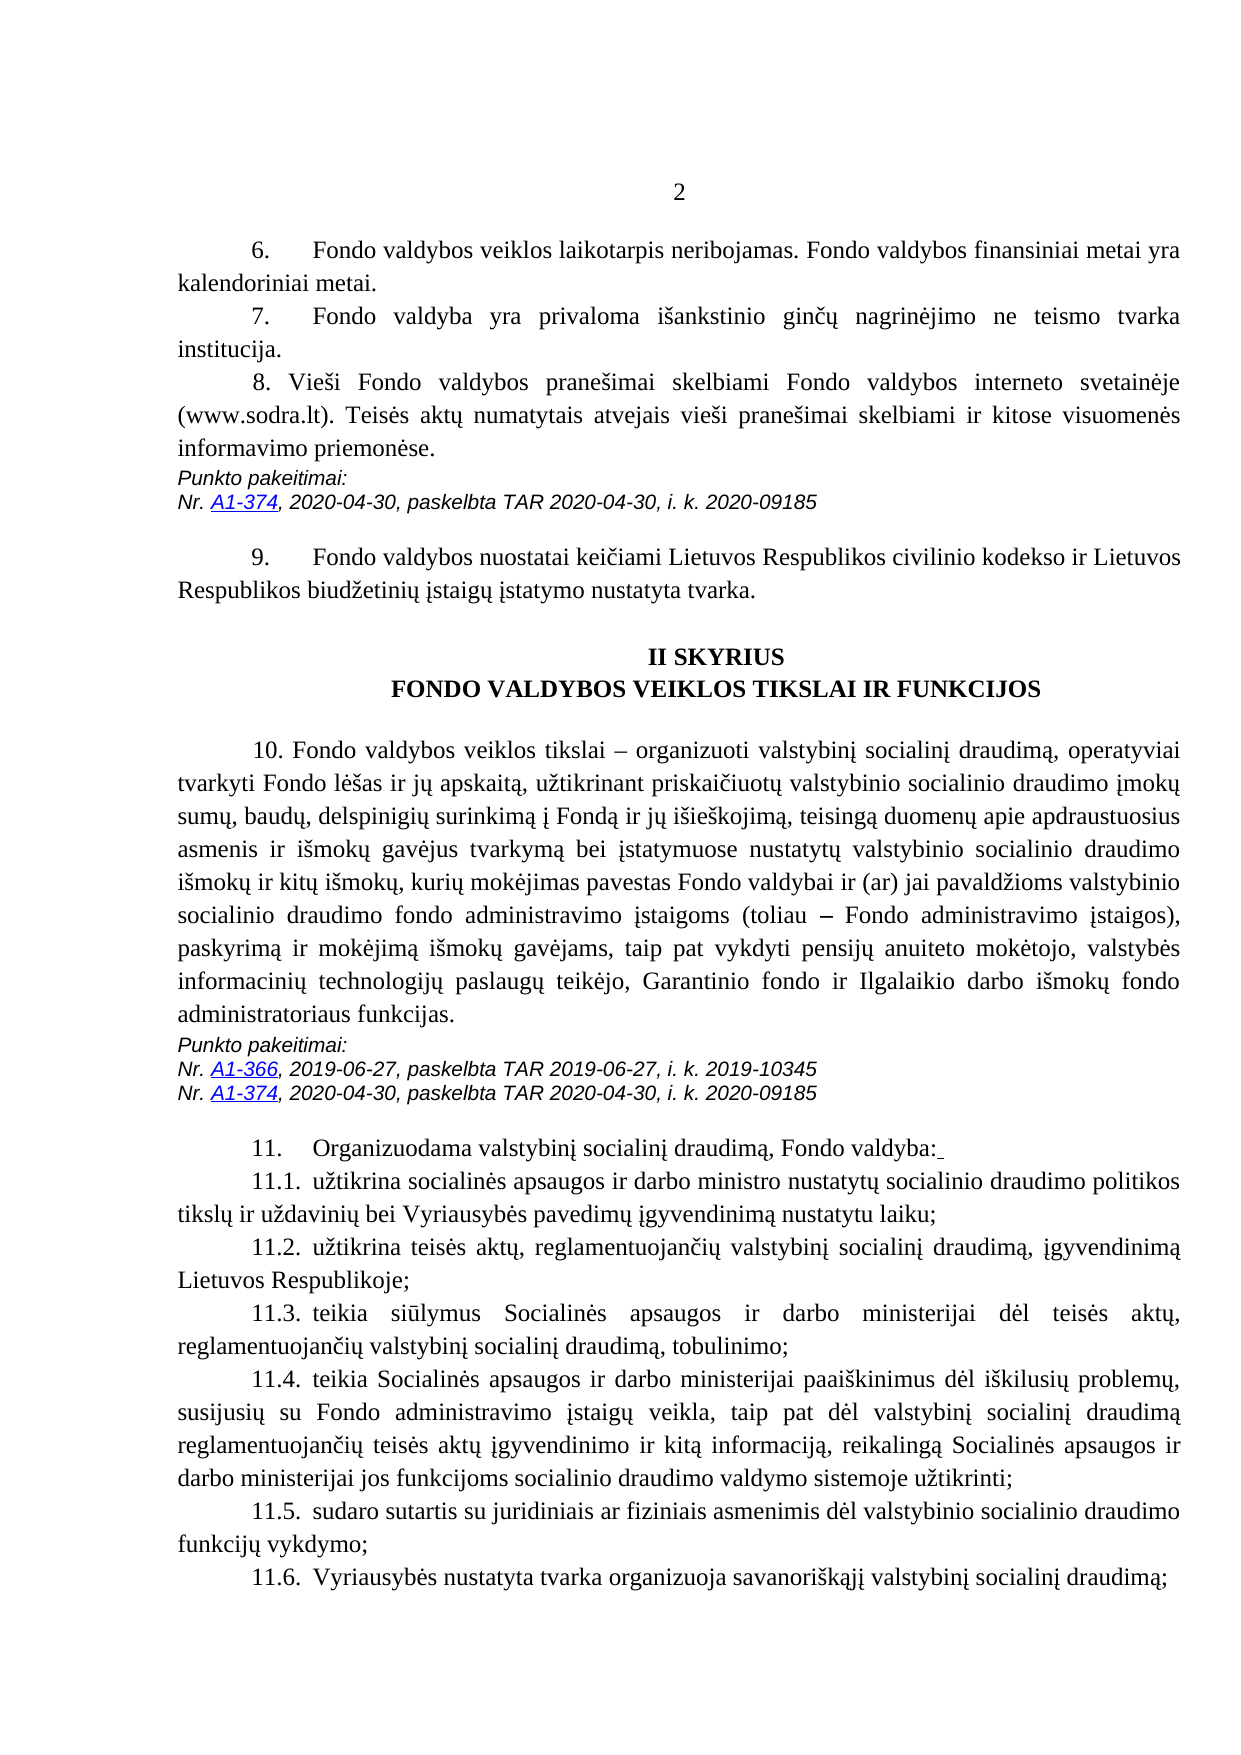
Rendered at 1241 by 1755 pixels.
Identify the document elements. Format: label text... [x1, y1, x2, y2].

text 11.6. Vyriausybės nustatyta tvarka organizuoja savanoriškąjį valstybinį socialinį draudimą; [177, 1562, 1181, 1591]
text Nr. A1-366, 2019-06-27, paskelbta TAR 2019-06-27, i. k. 2019-10345 [177, 1056, 1181, 1080]
text 11.5. sudaro sutartis su juridiniais ar fiziniais asmenimis dėl valstybinio socialinio draudimo funkcijų vykdymo; [177, 1496, 1181, 1558]
text 11.3. teikia siūlymus Socialinės apsaugos ir darbo ministerijai dėl teisės aktų, reglamentuojančių valstybinį socialinį draudimą, tobulinimo; [177, 1298, 1181, 1360]
text 11.1. užtikrina socialinės apsaugos ir darbo ministro nustatytų socialinio draudimo politikos tikslų ir uždavinių bei Vyriausybės pavedimų įgyvendinimą nustatytu laiku; [177, 1166, 1181, 1228]
text Punkto pakeitimai: [177, 1032, 1181, 1056]
text 9. Fondo valdybos nuostatai keičiami Lietuvos Respublikos civilinio kodekso ir Lietuvos Respublikos biudžetinių įstaigų įstatymo nustatyta tvarka. [177, 542, 1181, 604]
text Nr. A1-374, 2020-04-30, paskelbta TAR 2020-04-30, i. k. 2020-09185 [177, 1080, 1181, 1104]
text 11. Organizuodama valstybinį socialinį draudimą, Fondo valdyba: [177, 1133, 1181, 1162]
text 6. Fondo valdybos veiklos laikotarpis neribojamas. Fondo valdybos finansiniai metai yra kalendoriniai metai. [177, 235, 1181, 296]
text Nr. A1-374, 2020-04-30, paskelbta TAR 2020-04-30, i. k. 2020-09185 [177, 490, 1181, 514]
text 8. Vieši Fondo valdybos pranešimai skelbiami Fondo valdybos interneto svetainėje (www.sodra.lt). Teisės aktų numatytais atvejais vieši pranešimai skelbiami ir kitose visuomenės informavimo priemonėse. [177, 367, 1181, 462]
text FONDO VALDYBOS VEIKLOS TIKSLAI IR FUNKCIJOS [177, 674, 1181, 703]
text II SKYRIUS [177, 642, 1181, 670]
text 11.4. teikia Socialinės apsaugos ir darbo ministerijai paaiškinimus dėl iškilusių problemų, susijusių su Fondo administravimo įstaigų veikla, taip pat dėl valstybinį socialinį draudimą reglamentuojančių teisės aktų įgyvendinimo ir kitą informaciją, reikalingą Socialinės apsaugos ir darbo ministerijai jos funkcijoms socialinio draudimo valdymo sistemoje užtikrinti; [177, 1364, 1181, 1492]
text 10. Fondo valdybos veiklos tikslai – organizuoti valstybinį socialinį draudimą, operatyviai tvarkyti Fondo lėšas ir jų apskaitą, užtikrinant priskaičiuotų valstybinio socialinio draudimo įmokų sumų, baudų, delspinigių surinkimą į Fondą ir jų išieškojimą, teisingą duomenų apie apdraustuosius asmenis ir išmokų gavėjus tvarkymą bei įstatymuose nustatytų valstybinio socialinio draudimo išmokų ir kitų išmokų, kurių mokėjimas pavestas Fondo valdybai ir (ar) jai pavaldžioms valstybinio socialinio draudimo fondo administravimo įstaigoms (toliau – Fondo administravimo įstaigos), paskyrimą ir mokėjimą išmokų gavėjams, taip pat vykdyti pensijų anuiteto mokėtojo, valstybės informacinių technologijų paslaugų teikėjo, Garantinio fondo ir Ilgalaikio darbo išmokų fondo administratoriaus funkcijas. [177, 735, 1181, 1028]
text 11.2. užtikrina teisės aktų, reglamentuojančių valstybinį socialinį draudimą, įgyvendinimą Lietuvos Respublikoje; [177, 1232, 1181, 1294]
text Punkto pakeitimai: [177, 466, 1181, 490]
text 7. Fondo valdyba yra privaloma išankstinio ginčų nagrinėjimo ne teismo tvarka institucija. [177, 301, 1181, 362]
